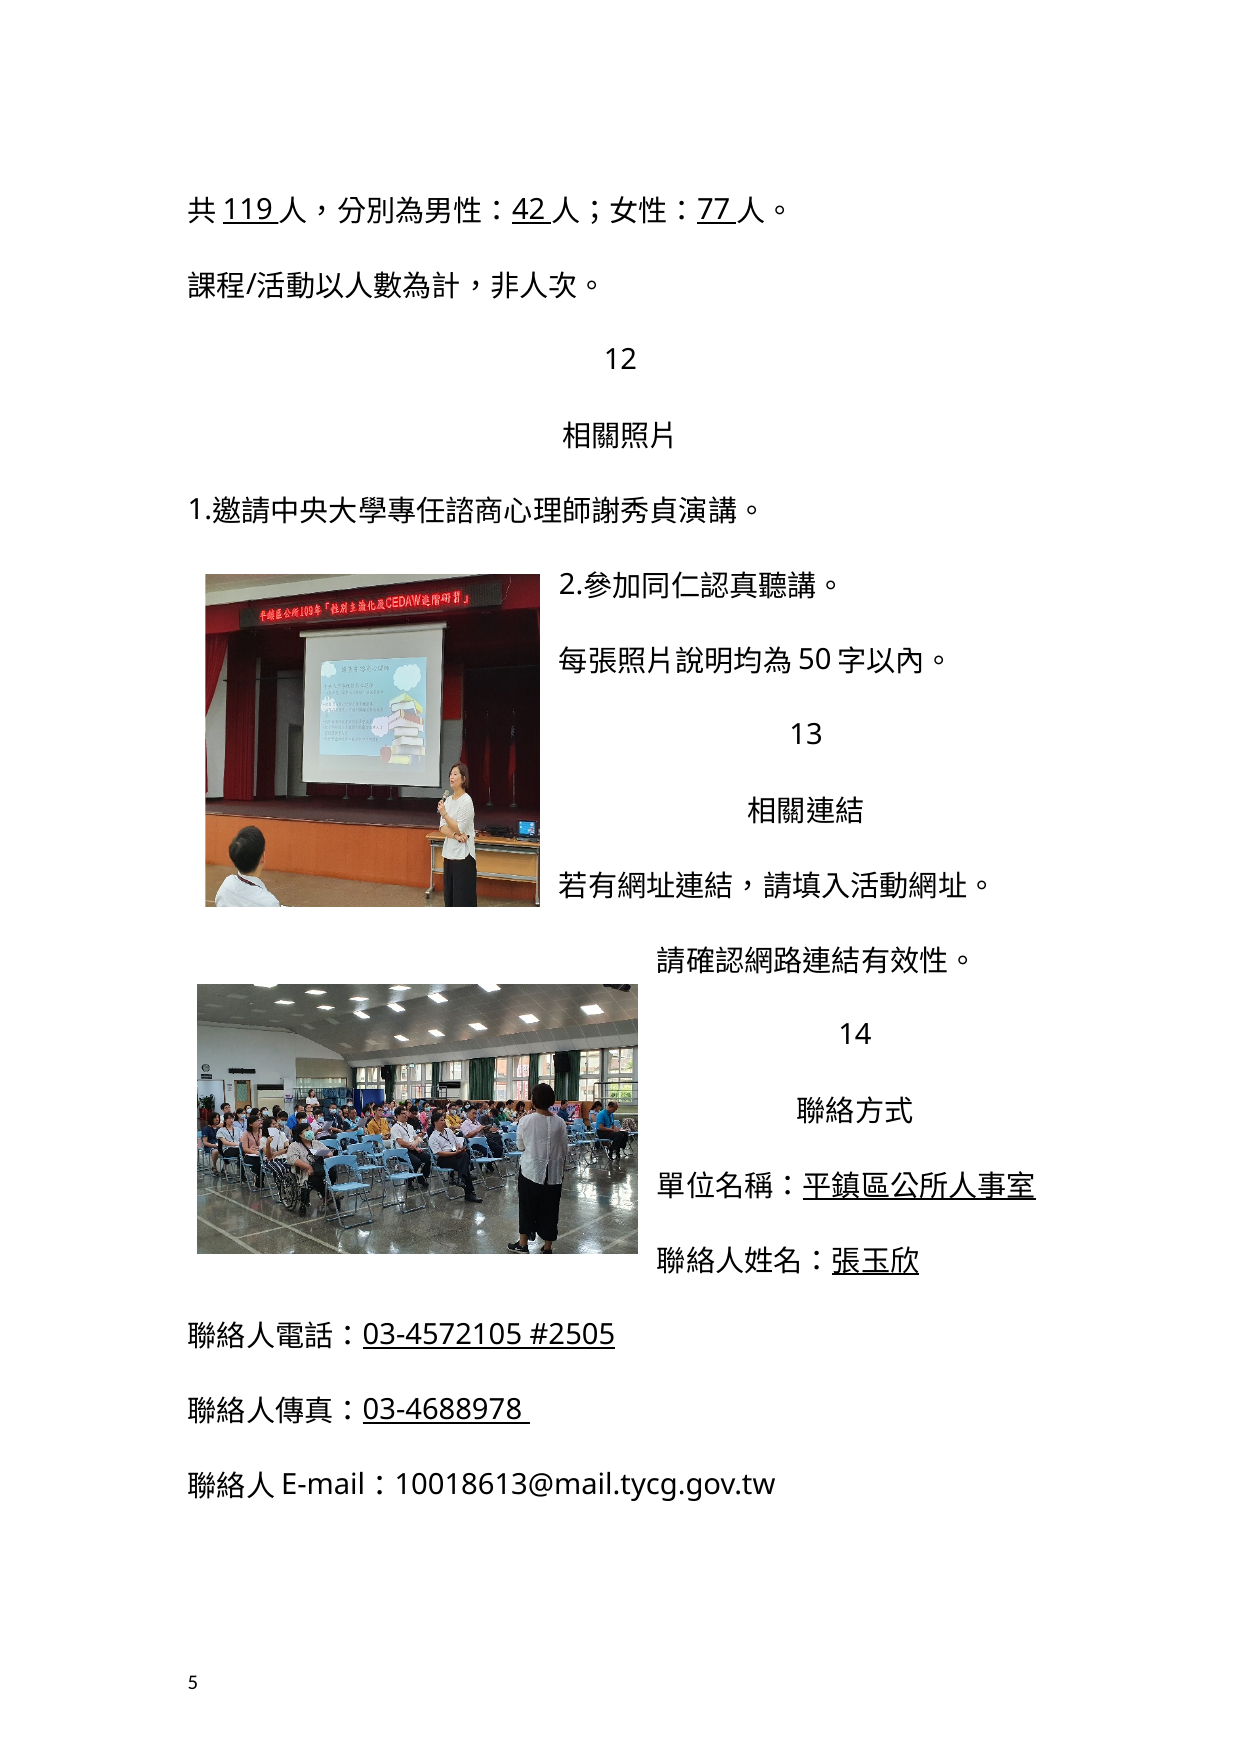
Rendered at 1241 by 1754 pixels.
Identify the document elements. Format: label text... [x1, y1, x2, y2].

text 請確認網路連結有效性。 [187, 989, 208, 1064]
text 若有網址連結，請填入活動網址。 [187, 839, 1053, 989]
text 1.邀請中央大學專任諮商心理師謝秀貞演講。 [187, 464, 1053, 539]
picture [213, 574, 652, 907]
picture [208, 984, 659, 1256]
text 每張照片說明均為50字以內。 [187, 614, 213, 689]
text 相關連結 [652, 764, 1053, 839]
text 聯絡方式 [659, 1139, 1053, 1214]
text 相關照片 [187, 389, 1053, 464]
text 單位名稱：平鎮區公所人事室 [995, 1258, 1016, 1273]
text 14 [659, 1064, 1053, 1139]
text 單位名稱：平鎮區公所人事室 [187, 1214, 1053, 1364]
text 14 [187, 1064, 208, 1139]
text 聯絡人姓名：張玉欣 [187, 1364, 1053, 1439]
text 請確認網路連結有效性。 [659, 989, 1053, 1064]
text 13 [652, 689, 1053, 764]
text 2.參加同仁認真聽講。 [187, 539, 1053, 614]
text 每張照片說明均為50字以內。 [652, 614, 1053, 689]
text [187, 689, 213, 764]
text 聯絡人傳真：03-4688978 [187, 1514, 1053, 1589]
text 共119人，分別為男性：42人；女性：77人。 [187, 164, 1053, 239]
text 聯絡人電話：03-4572105 #2505 [187, 1439, 1053, 1514]
text [187, 764, 213, 839]
text 聯絡方式 [187, 1139, 208, 1214]
text 課程/活動以人數為計，非人次。 [187, 239, 1053, 314]
text 12 [187, 314, 1053, 389]
